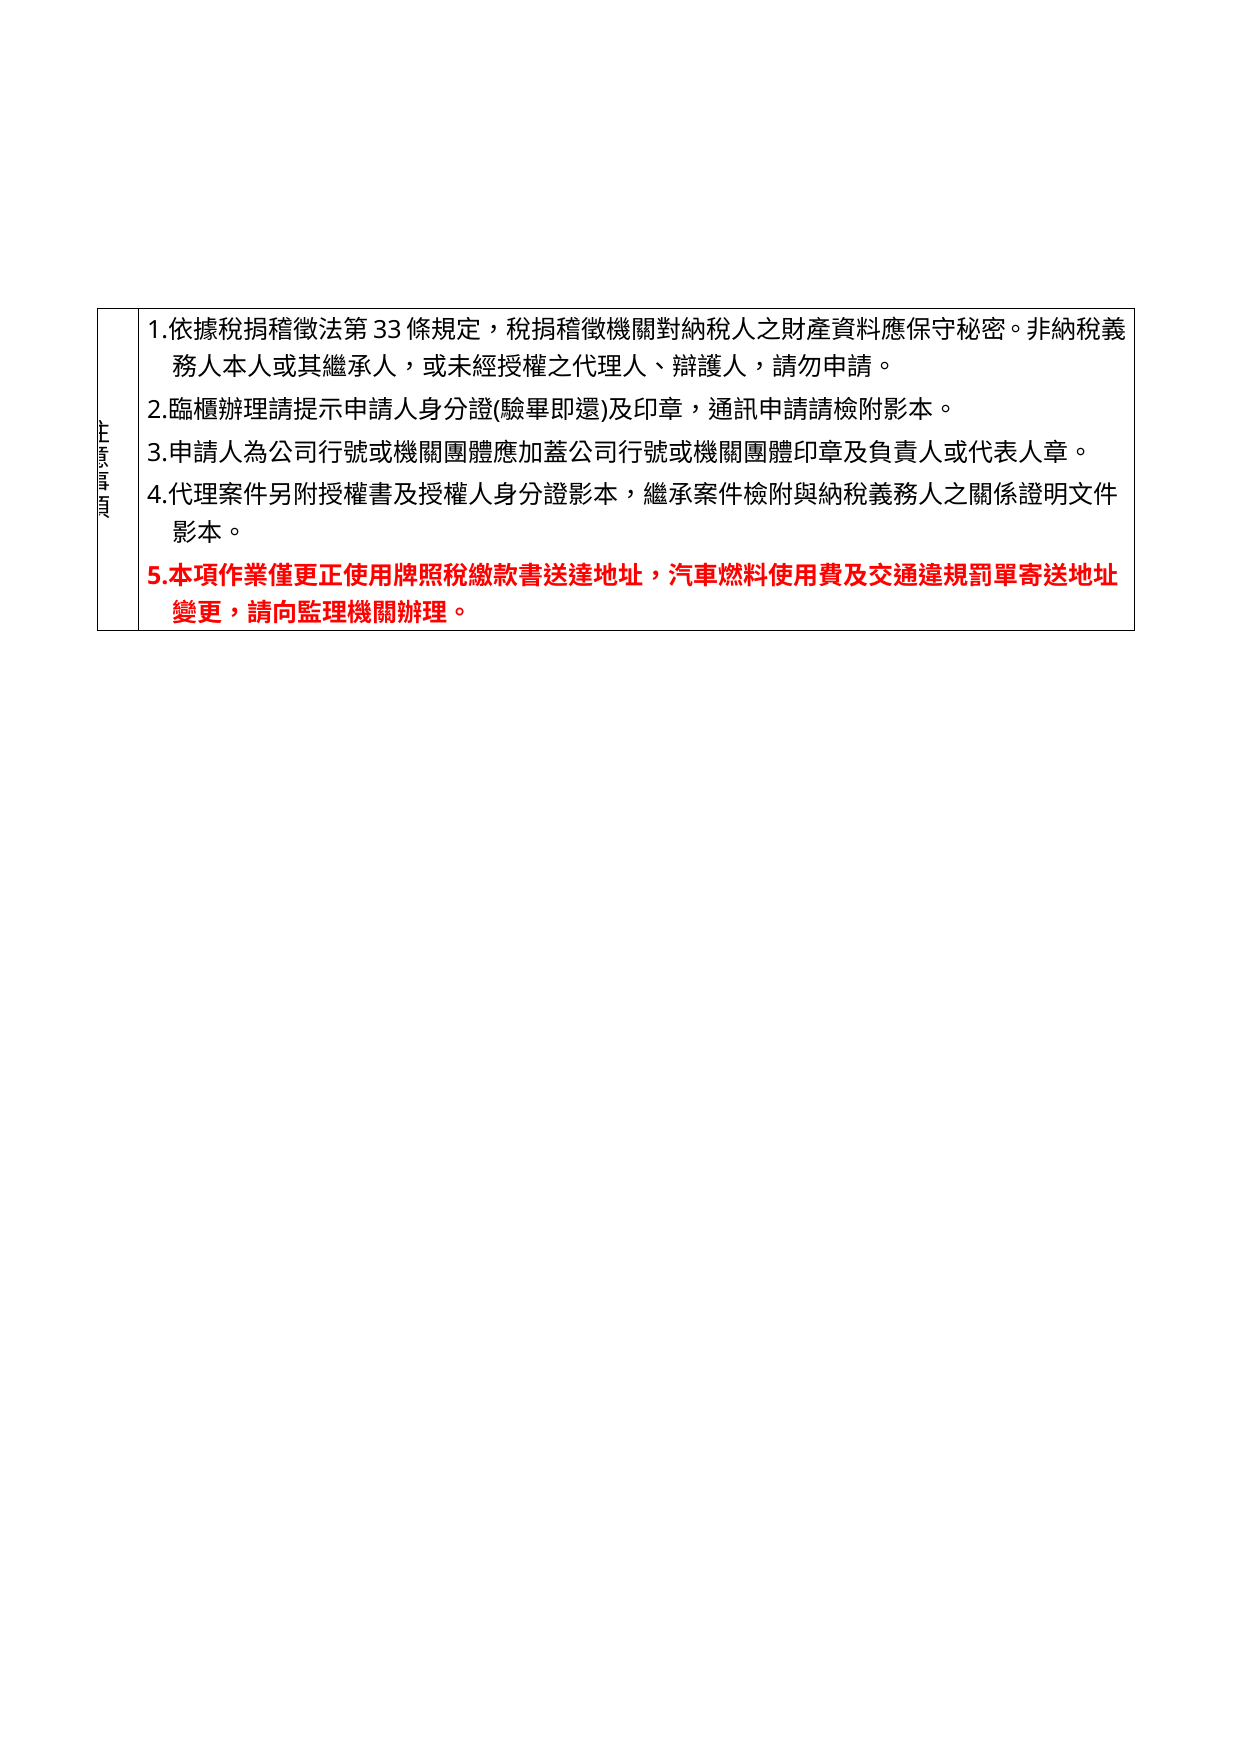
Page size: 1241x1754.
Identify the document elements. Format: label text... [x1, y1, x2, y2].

table_header 1.依據稅捐稽徵法第33條規定，稅捐稽徵機關對納稅人之財產資料應保守秘密。非納稅義務人本人或其繼承人，或未經授權之代理人、辯護人，請勿申請。 2.臨櫃辦理請提示申請人身分證(驗畢即還)及印章，通訊申請請檢附影本。 3.申請人為公司行號或機關團體應加蓋公司行號或機關團體印章及負責人或代表人章。 4.代理案件另附授權書及授權人身分證影本，繼承案件檢附與納稅義務人之關係證明文件影本。 5.本項作業僅更正使用牌照稅繳款書送達地址，汽車燃料使用費及交通違規罰單寄送地址變更，請向監理機關辦理。 [139, 309, 1134, 629]
table_header 注意事項 [98, 309, 138, 629]
